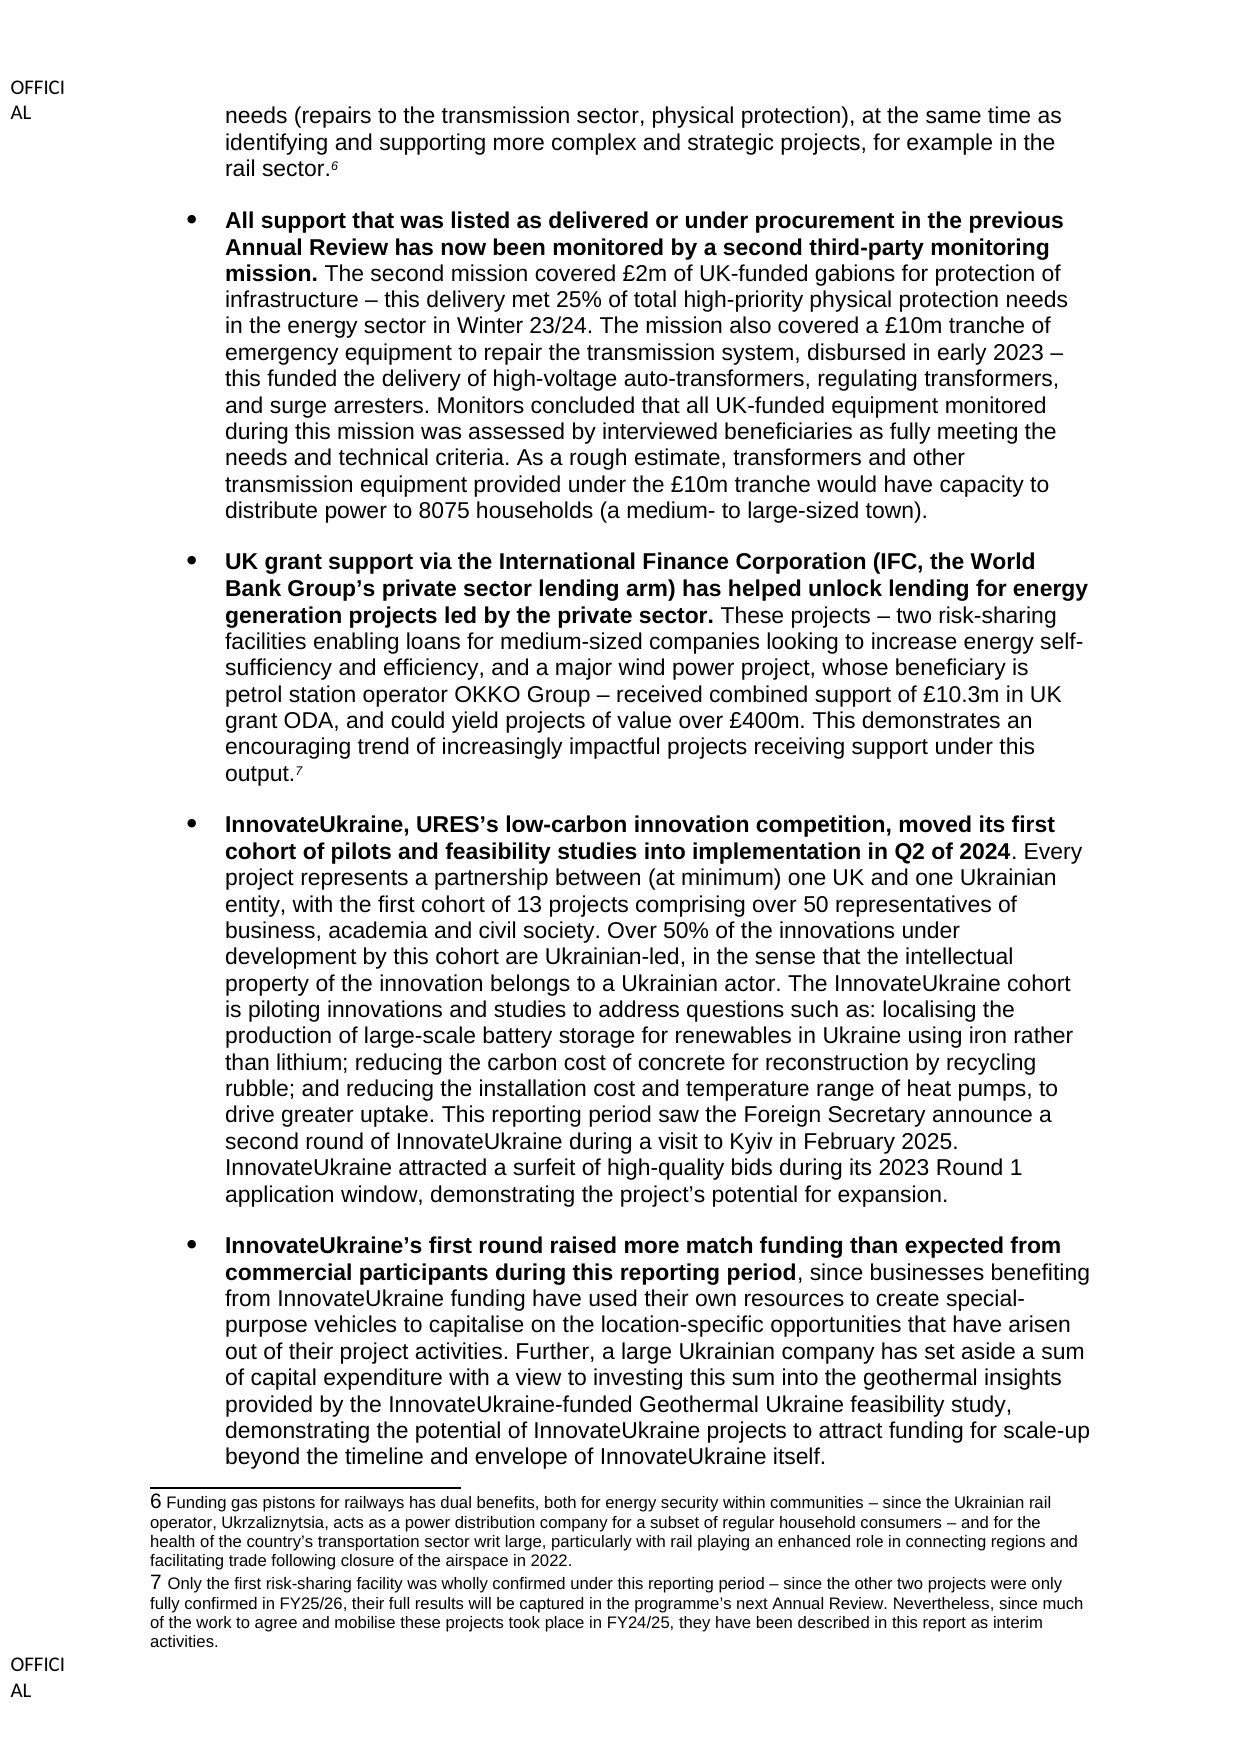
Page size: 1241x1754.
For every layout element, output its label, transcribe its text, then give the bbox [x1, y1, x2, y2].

list UK grant support via the International Finance Corporation (IFC, the World Bank Group’s private sector lending arm) has helped unlock lending for energy generation projects led by the private sector. These projects – two risk-sharing facilities enabling loans for medium-sized companies looking to increase energy self-sufficiency and efficiency, and a major wind power project, whose beneficiary is petrol station operator OKKO Group – received combined support of £10.3m in UK grant ODA, and could yield projects of value over £400m. This demonstrates an encouraging trend of increasingly impactful projects receiving support under this output. [187, 548, 1090, 786]
list All support that was listed as delivered or under procurement in the previous Annual Review has now been monitored by a second third-party monitoring mission. The second mission covered £2m of UK-funded gabions for protection of infrastructure – this delivery met 25% of total high-priority physical protection needs in the energy sector in Winter 23/24. The mission also covered a £10m tranche of emergency equipment to repair the transmission system, disbursed in early 2023 – this funded the delivery of high-voltage auto-transformers, regulating transformers, and surge arresters. Monitors concluded that all UK-funded equipment monitored during this mission was assessed by interviewed beneficiaries as fully meeting the needs and technical criteria. As a rough estimate, transformers and other transmission equipment provided under the £10m tranche would have capacity to distribute power to 8075 households (a medium- to large-sized town). [187, 207, 1090, 523]
list InnovateUkraine’s first round raised more match funding than expected from commercial participants during this reporting period, since businesses benefiting from InnovateUkraine funding have used their own resources to create special-purpose vehicles to capitalise on the location-specific opportunities that have arisen out of their project activities. Further, a large Ukrainian company has set aside a sum of capital expenditure with a view to investing this sum into the geothermal insights provided by the InnovateUkraine-funded Geothermal Ukraine feasibility study, demonstrating the potential of InnovateUkraine projects to attract funding for scale-up beyond the timeline and envelope of InnovateUkraine itself. [187, 1232, 1090, 1469]
list Funding gas pistons for railways has dual benefits, both for energy security within communities – since the Ukrainian rail operator, Ukrzaliznytsia, acts as a power distribution company for a subset of regular household consumers – and for the health of the country’s transportation sector writ large, particularly with rail playing an enhanced role in connecting regions and facilitating trade following closure of the airspace in 2022. [150, 1488, 1090, 1570]
list needs (repairs to the transmission sector, physical protection), at the same time as identifying and supporting more complex and strategic projects, for example in the rail sector. [187, 102, 1090, 182]
list Only the first risk-sharing facility was wholly confirmed under this reporting period – since the other two projects were only fully confirmed in FY25/26, their full results will be captured in the programme’s next Annual Review. Nevertheless, since much of the work to agree and mobilise these projects took place in FY24/25, they have been described in this report as interim activities. [150, 1570, 1090, 1651]
list InnovateUkraine, URES’s low-carbon innovation competition, moved its first cohort of pilots and feasibility studies into implementation in Q2 of 2024. Every project represents a partnership between (at minimum) one UK and one Ukrainian entity, with the first cohort of 13 projects comprising over 50 representatives of business, academia and civil society. Over 50% of the innovations under development by this cohort are Ukrainian-led, in the sense that the intellectual property of the innovation belongs to a Ukrainian actor. The InnovateUkraine cohort is piloting innovations and studies to address questions such as: localising the production of large-scale battery storage for renewables in Ukraine using iron rather than lithium; reducing the carbon cost of concrete for reconstruction by recycling rubble; and reducing the installation cost and temperature range of heat pumps, to drive greater uptake. This reporting period saw the Foreign Secretary announce a second round of InnovateUkraine during a visit to Kyiv in February 2025. InnovateUkraine attracted a surfeit of high-quality bids during its 2023 Round 1 application window, demonstrating the project’s potential for expansion. [187, 811, 1090, 1207]
